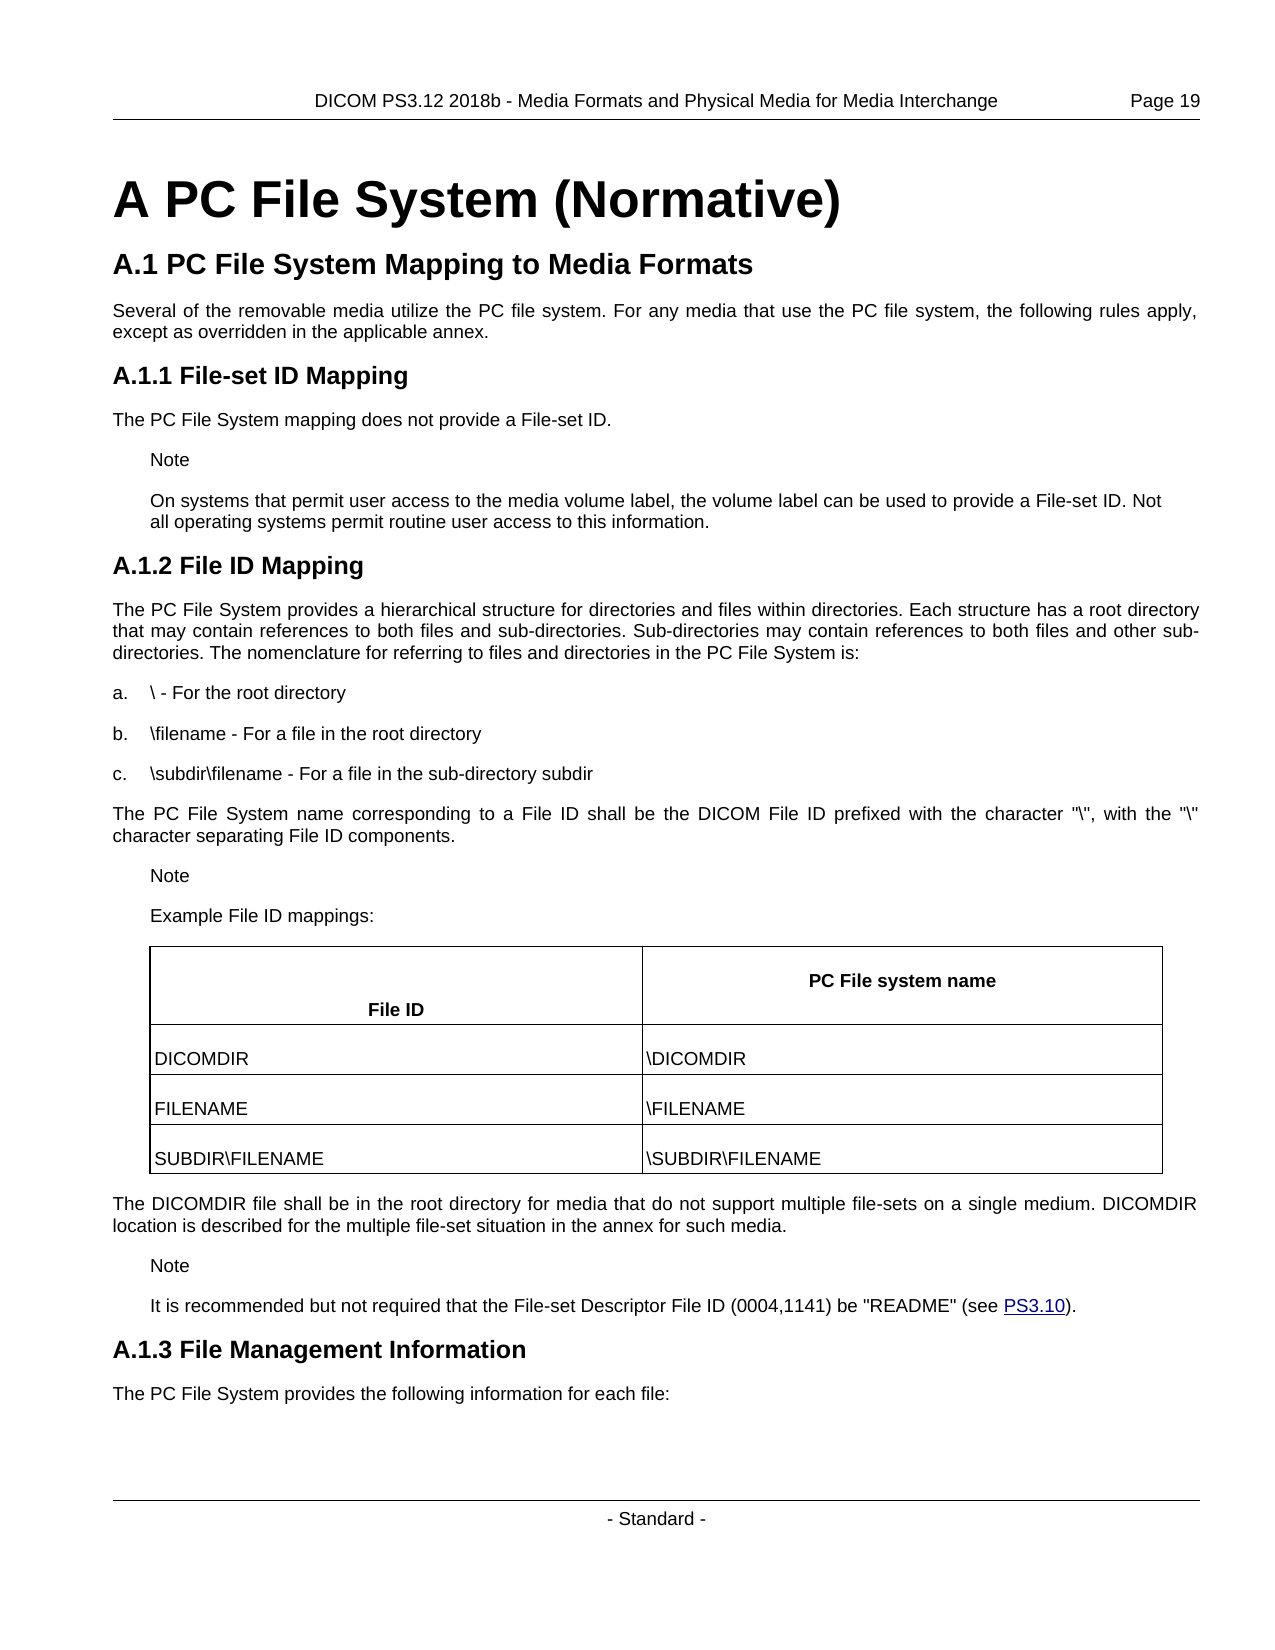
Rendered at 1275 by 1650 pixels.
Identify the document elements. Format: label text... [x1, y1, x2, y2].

text A.1.2 File ID Mapping [112, 551, 1200, 580]
text On systems that permit user access to the media volume label, the volume label can be used to provide a File-set ID. Not all operating systems permit routine user access to this information. [150, 489, 1162, 532]
table_cell FILENAME [151, 1075, 642, 1123]
table_cell \SUBDIR\FILENAME [643, 1125, 1162, 1173]
table_cell \FILENAME [643, 1075, 1162, 1123]
list \ - For the root directory [112, 682, 1200, 704]
table_cell SUBDIR\FILENAME [151, 1125, 642, 1173]
text It is recommended but not required that the File-set Descriptor File ID (0004,1141) be "README" (see PS3.10). [150, 1295, 1162, 1317]
text Note [150, 449, 1162, 471]
text Note [150, 1255, 1162, 1276]
text Note [150, 865, 1162, 887]
text A PC File System (Normative) [112, 169, 1200, 228]
table_header File ID [151, 947, 642, 1024]
text The PC File System provides the following information for each file: [112, 1383, 1200, 1404]
table_cell DICOMDIR [151, 1025, 642, 1074]
table_header PC File system name [643, 947, 1162, 1024]
list \filename - For a file in the root directory [112, 722, 1200, 744]
text The PC File System mapping does not provide a File-set ID. [112, 409, 1200, 430]
text The PC File System name corresponding to a File ID shall be the DICOM File ID prefixed with the character "\", with the "\" character separating File ID components. [112, 803, 1200, 846]
text The DICOMDIR file shall be in the root directory for media that do not support multiple file-sets on a single medium. DICOMDIR location is described for the multiple file-set situation in the annex for such media. [112, 1193, 1200, 1236]
text A.1 PC File System Mapping to Media Formats [112, 247, 1200, 281]
text The PC File System provides a hierarchical structure for directories and files within directories. Each structure has a root directory that may contain references to both files and sub-directories. Sub-directories may contain references to both files and other sub-directories. The nomenclature for referring to files and directories in the PC File System is: [112, 599, 1200, 663]
list \subdir\filename - For a file in the sub-directory subdir [112, 763, 1200, 784]
table_cell \DICOMDIR [643, 1025, 1162, 1074]
text A.1.3 File Management Information [112, 1335, 1200, 1364]
text A.1.1 File-set ID Mapping [112, 361, 1200, 390]
text Several of the removable media utilize the PC file system. For any media that use the PC file system, the following rules apply, except as overridden in the applicable annex. [112, 299, 1200, 342]
text Example File ID mappings: [150, 905, 1162, 927]
